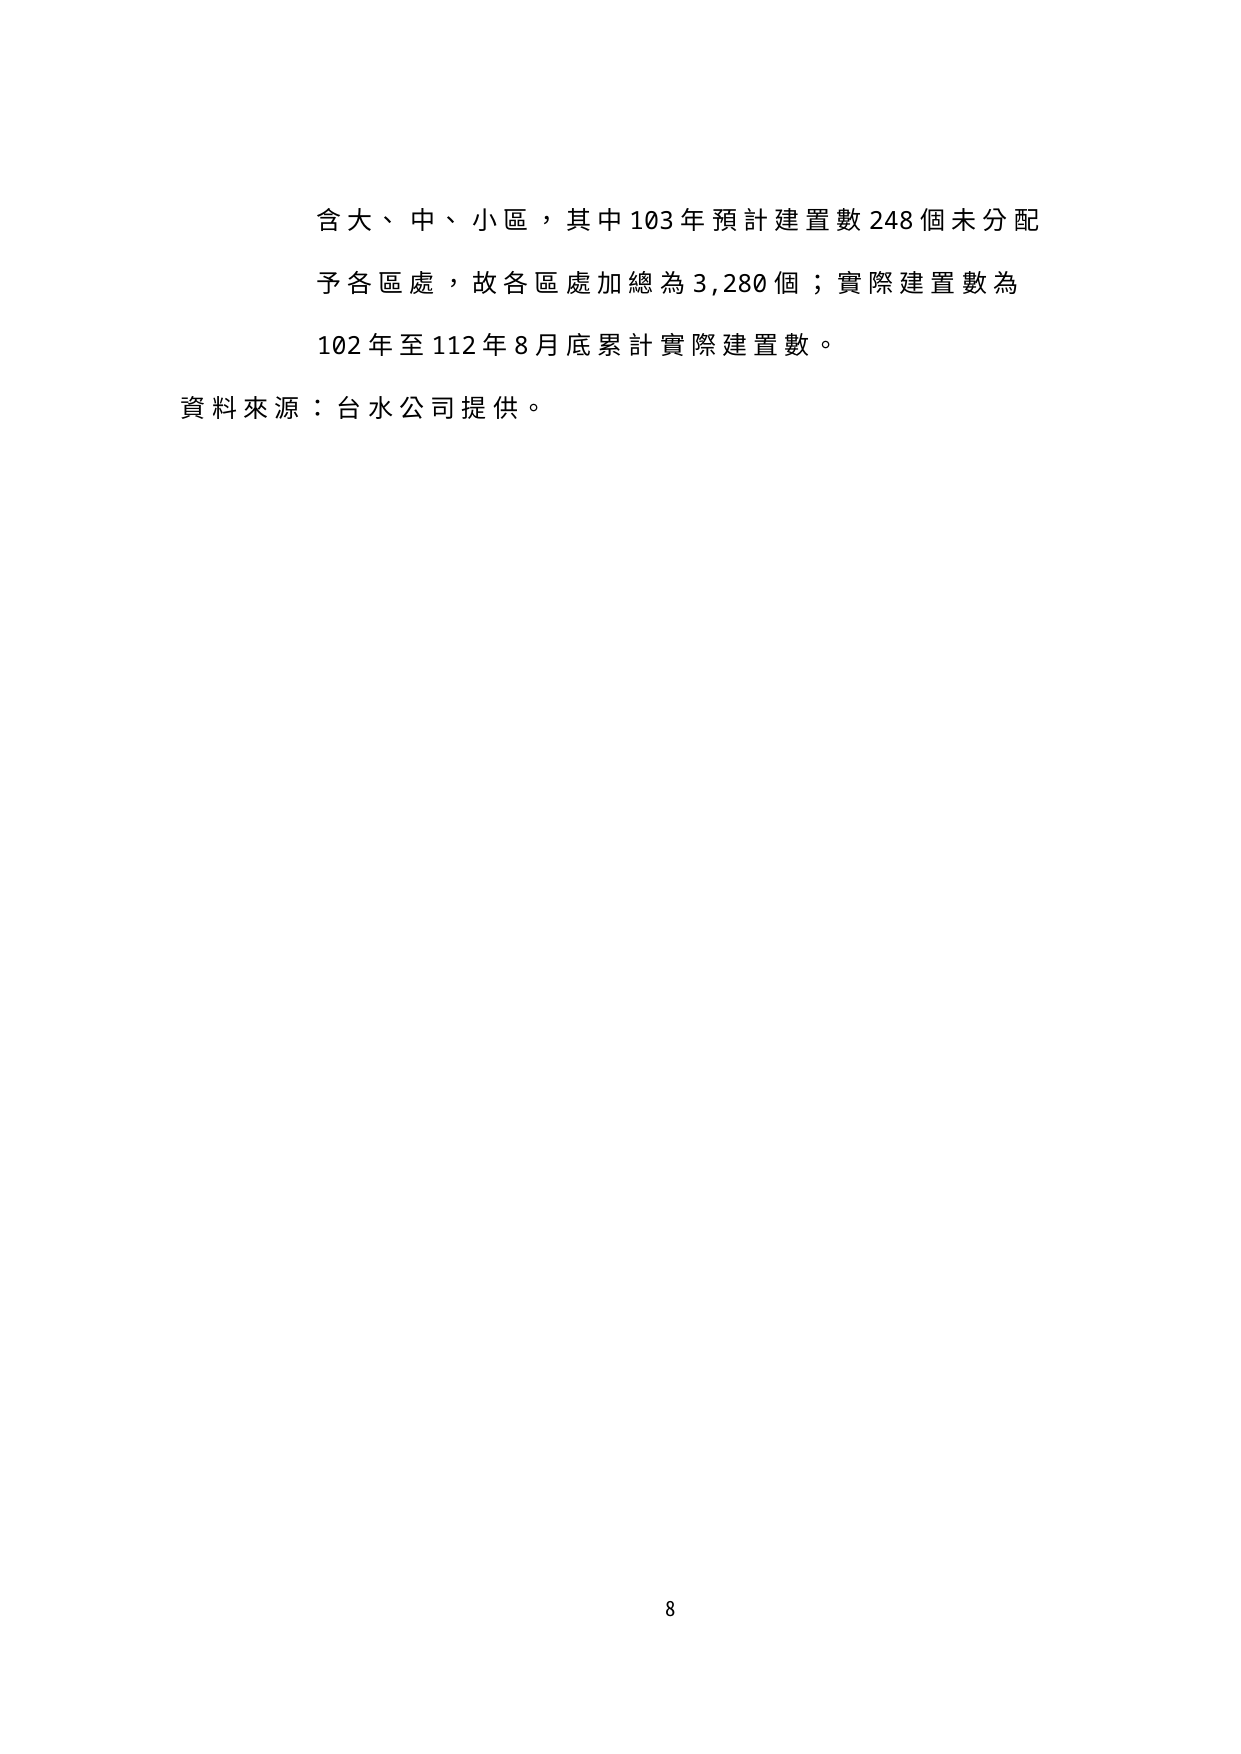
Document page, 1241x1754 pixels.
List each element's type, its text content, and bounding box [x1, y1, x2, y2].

text 資料來源：台水公司提供。 [177, 365, 1063, 427]
text 含大、中、小區，其中103年預計建置數248個未分配予各區處，故各區處加總為3,280個；實際建置數為102年至112年8月底累計實際建置數。 [177, 177, 1063, 365]
